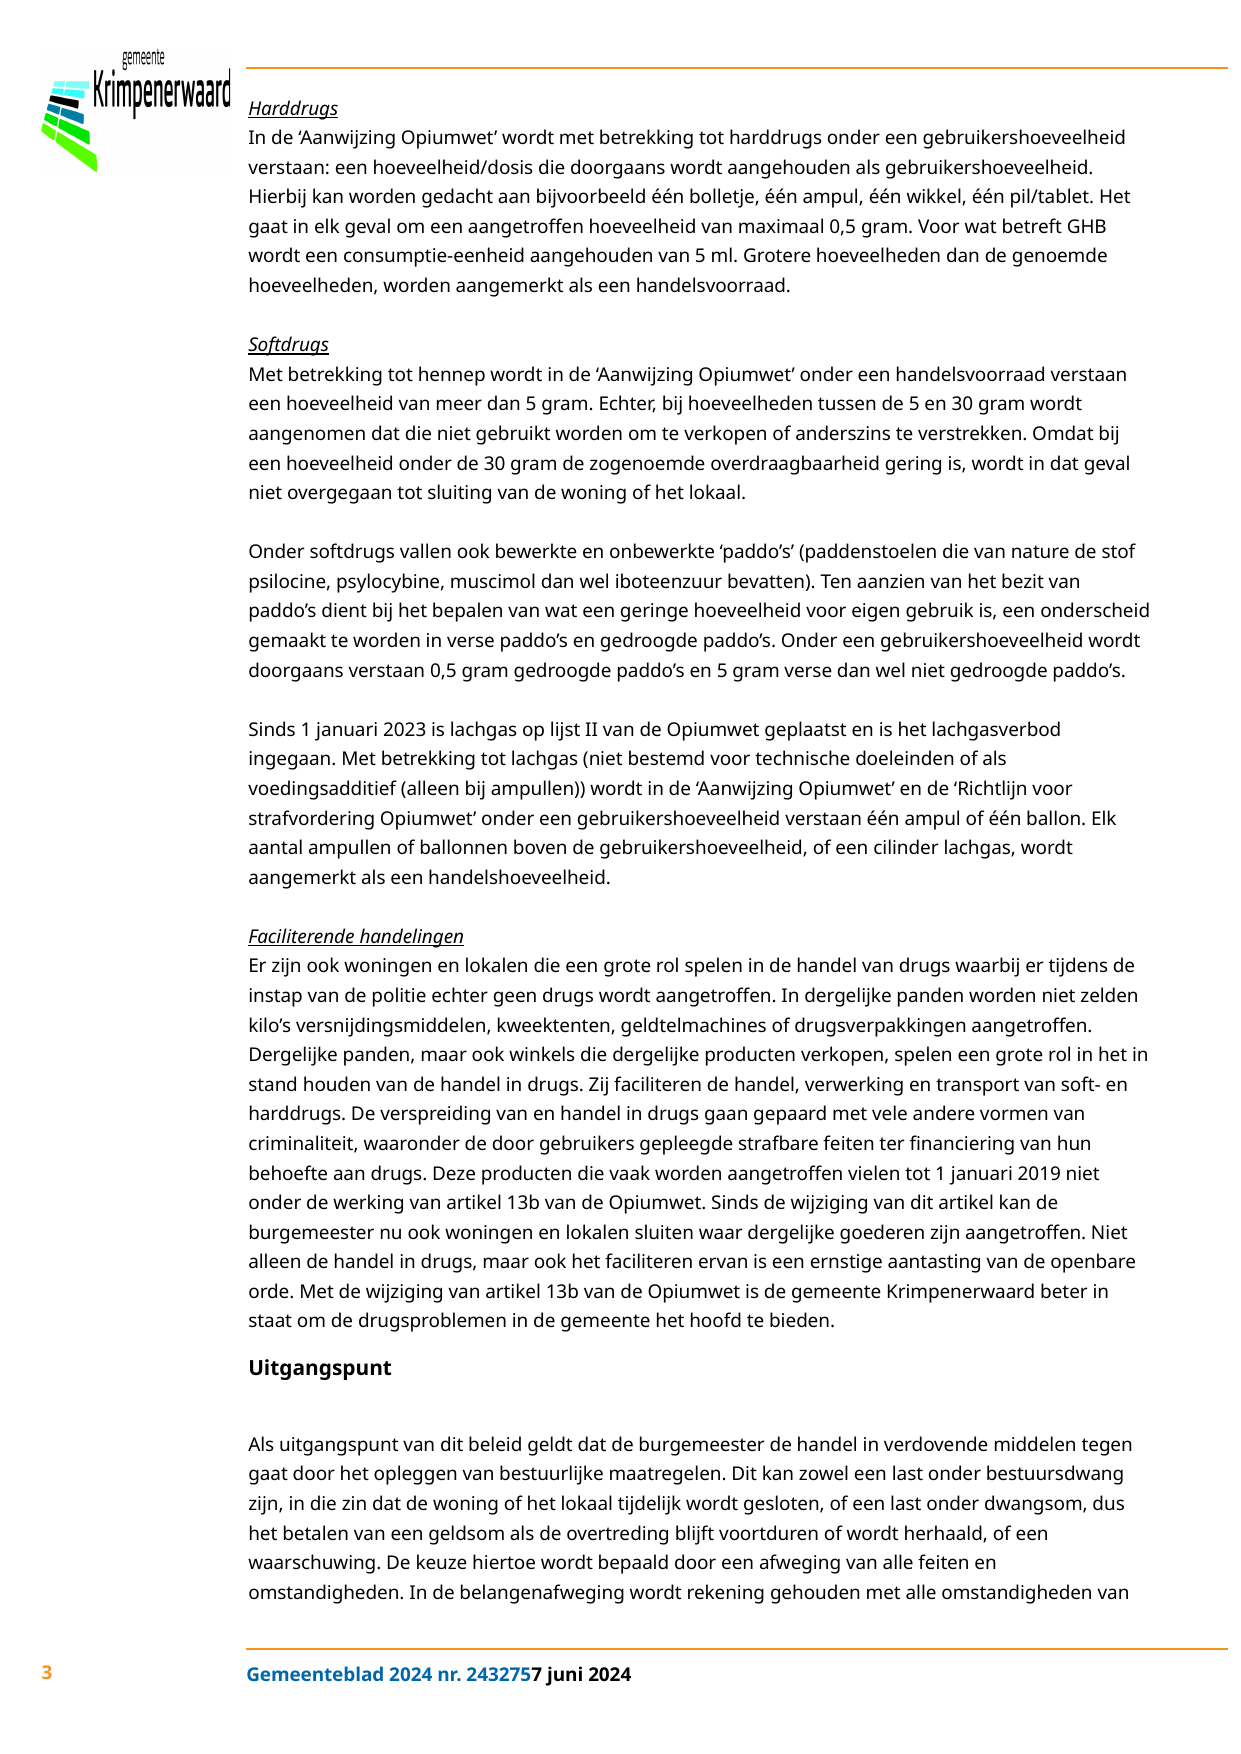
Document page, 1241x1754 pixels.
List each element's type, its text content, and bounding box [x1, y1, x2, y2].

text Faciliterende handelingen [248, 923, 1152, 949]
picture [41, 47, 231, 172]
text Dergelijke panden, maar ook winkels die dergelijke producten verkopen, spelen een grote rol in het in stand houden van de handel in drugs. Zij faciliteren de handel, verwerking en transport van soft- en harddrugs. De verspreiding van en handel in drugs gaan gepaard met vele andere vormen van criminaliteit, waaronder de door gebruikers gepleegde strafbare feiten ter financiering van hun behoefte aan drugs. Deze producten die vaak worden aangetroffen vielen tot 1 januari 2019 niet onder de werking van artikel 13b van de Opiumwet. Sinds de wijziging van dit artikel kan de burgemeester nu ook woningen en lokalen sluiten waar dergelijke goederen zijn aangetroffen. Niet alleen de handel in drugs, maar ook het faciliteren ervan is een ernstige aantasting van de openbare orde. Met de wijziging van artikel 13b van de Opiumwet is de gemeente Krimpenerwaard beter in staat om de drugsproblemen in de gemeente het hoofd te bieden. [248, 1041, 1152, 1333]
text Softdrugs [248, 331, 1152, 357]
text Als uitgangspunt van dit beleid geldt dat de burgemeester de handel in verdovende middelen tegen gaat door het opleggen van bestuurlijke maatregelen. Dit kan zowel een last onder bestuursdwang zijn, in die zin dat de woning of het lokaal tijdelijk wordt gesloten, of een last onder dwangsom, dus het betalen van een geldsom als de overtreding blijft voortduren of wordt herhaald, of een waarschuwing. De keuze hiertoe wordt bepaald door een afweging van alle feiten en omstandigheden. In de belangenafweging wordt rekening gehouden met alle omstandigheden van [248, 1431, 1152, 1605]
text Er zijn ook woningen en lokalen die een grote rol spelen in de handel van drugs waarbij er tijdens de instap van de politie echter geen drugs wordt aangetroffen. In dergelijke panden worden niet zelden kilo’s versnijdingsmiddelen, kweektenten, geldtelmachines of drugsverpakkingen aangetroffen. [248, 953, 1152, 1038]
text Met betrekking tot hennep wordt in de ‘Aanwijzing Opiumwet’ onder een handelsvoorraad verstaan een hoeveelheid van meer dan 5 gram. Echter, bij hoeveelheden tussen de 5 en 30 gram wordt aangenomen dat die niet gebruikt worden om te verkopen of anderszins te verstrekken. Omdat bij een hoeveelheid onder de 30 gram de zogenoemde overdraagbaarheid gering is, wordt in dat geval niet overgegaan tot sluiting van de woning of het lokaal. [248, 361, 1152, 505]
text Onder softdrugs vallen ook bewerkte en onbewerkte ‘paddo’s’ (paddenstoelen die van nature de stof psilocine, psylocybine, muscimol dan wel iboteenzuur bevatten). Ten aanzien van het bezit van paddo’s dient bij het bepalen van wat een geringe hoeveelheid voor eigen gebruik is, een onderscheid gemaakt te worden in verse paddo’s en gedroogde paddo’s. Onder een gebruikershoeveelheid wordt doorgaans verstaan 0,5 gram gedroogde paddo’s en 5 gram verse dan wel niet gedroogde paddo’s. [248, 538, 1152, 683]
text Harddrugs [248, 95, 1152, 121]
text In de ‘Aanwijzing Opiumwet’ wordt met betrekking tot harddrugs onder een gebruikershoeveelheid verstaan: een hoeveelheid/dosis die doorgaans wordt aangehouden als gebruikershoeveelheid. Hierbij kan worden gedacht aan bijvoorbeeld één bolletje, één ampul, één wikkel, één pil/tablet. Het gaat in elk geval om een aangetroffen hoeveelheid van maximaal 0,5 gram. Voor wat betreft GHB wordt een consumptie-eenheid aangehouden van 5 ml. Grotere hoeveelheden dan de genoemde hoeveelheden, worden aangemerkt als een handelsvoorraad. [248, 124, 1152, 298]
text Sinds 1 januari 2023 is lachgas op lijst II van de Opiumwet geplaatst en is het lachgasverbod ingegaan. Met betrekking tot lachgas (niet bestemd voor technische doeleinden of als voedingsadditief (alleen bij ampullen)) wordt in de ‘Aanwijzing Opiumwet’ en de ‘Richtlijn voor strafvordering Opiumwet’ onder een gebruikershoeveelheid verstaan één ampul of één ballon. Elk aantal ampullen of ballonnen boven de gebruikershoeveelheid, of een cilinder lachgas, wordt aangemerkt als een handelshoeveelheid. [248, 716, 1152, 890]
text Uitgangspunt [248, 1353, 1152, 1382]
